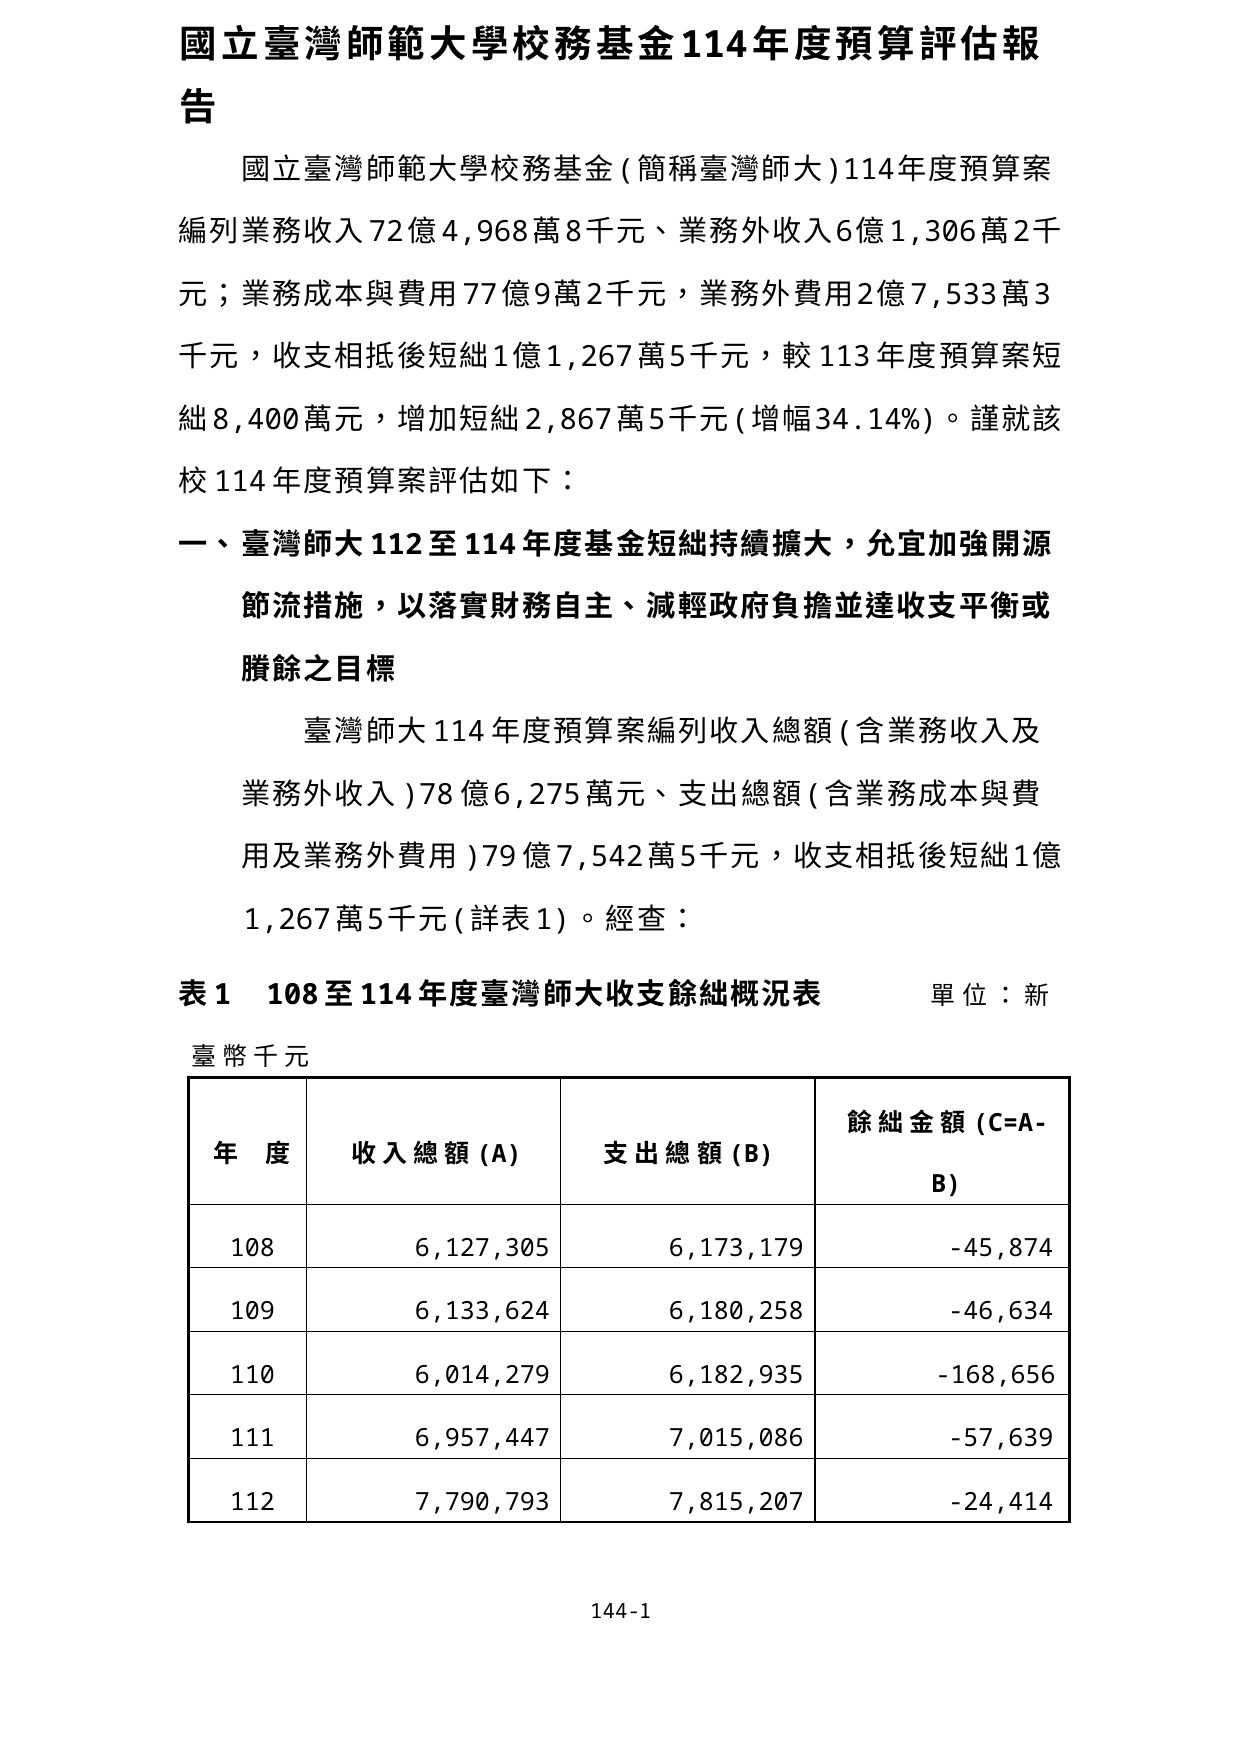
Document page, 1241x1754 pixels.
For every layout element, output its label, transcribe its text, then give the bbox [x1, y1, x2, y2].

table_cell 6,127,305 [307, 1205, 560, 1267]
table_cell 6,133,624 [307, 1268, 560, 1331]
text 臺灣師大114年度預算案編列收入總額(含業務收入及業務外收入)78億6,275萬元、支出總額(含業務成本與費用及業務外費用)79億7,542萬5千元，收支相抵後短絀1億1,267萬5千元(詳表1)。經查： [236, 687, 1063, 937]
table_cell 111 [190, 1395, 306, 1458]
table_cell 6,014,279 [307, 1332, 560, 1394]
table_cell 6,180,258 [561, 1268, 814, 1331]
text 一、臺灣師大112至114年度基金短絀持續擴大，允宜加強開源節流措施，以落實財務自主、減輕政府負擔並達收支平衡或賸餘之目標 [177, 500, 1063, 687]
text 表1 108至114年度臺灣師大收支餘絀概況表 單位：新臺幣千元 [177, 951, 1063, 1076]
table_cell -168,656 [816, 1332, 1068, 1394]
table_header 收入總額(A) [307, 1079, 560, 1204]
table_cell 110 [190, 1332, 306, 1394]
table_cell -24,414 [816, 1459, 1068, 1521]
table_cell 6,173,179 [561, 1205, 814, 1267]
table_header 餘絀金額(C=A-B) [816, 1079, 1068, 1204]
text 國立臺灣師範大學校務基金(簡稱臺灣師大)114年度預算案編列業務收入72億4,968萬8千元、業務外收入6億1,306萬2千元；業務成本與費用77億9萬2千元，業務外費用2億7,533萬3千元，收支相抵後短絀1億1,267萬5千元，較113年度預算案短絀8,400萬元，增加短絀2,867萬5千元(增幅34.14%)。謹就該校114年度預算案評估如下： [177, 125, 1063, 500]
table_cell -46,634 [816, 1268, 1068, 1331]
table_cell 108 [190, 1205, 306, 1267]
text 國立臺灣師範大學校務基金114年度預算評估報告 [177, 0, 1063, 125]
table_cell -57,639 [816, 1395, 1068, 1458]
table_cell 112 [190, 1459, 306, 1521]
table_header 支出總額(B) [561, 1079, 814, 1204]
table_cell 7,815,207 [561, 1459, 814, 1521]
table_cell -45,874 [816, 1205, 1068, 1267]
table_cell 109 [190, 1268, 306, 1331]
table_cell 6,182,935 [561, 1332, 814, 1394]
table_cell 7,015,086 [561, 1395, 814, 1458]
table_cell 7,790,793 [307, 1459, 560, 1521]
table_header 年 度 [190, 1079, 306, 1204]
table_cell 6,957,447 [307, 1395, 560, 1458]
